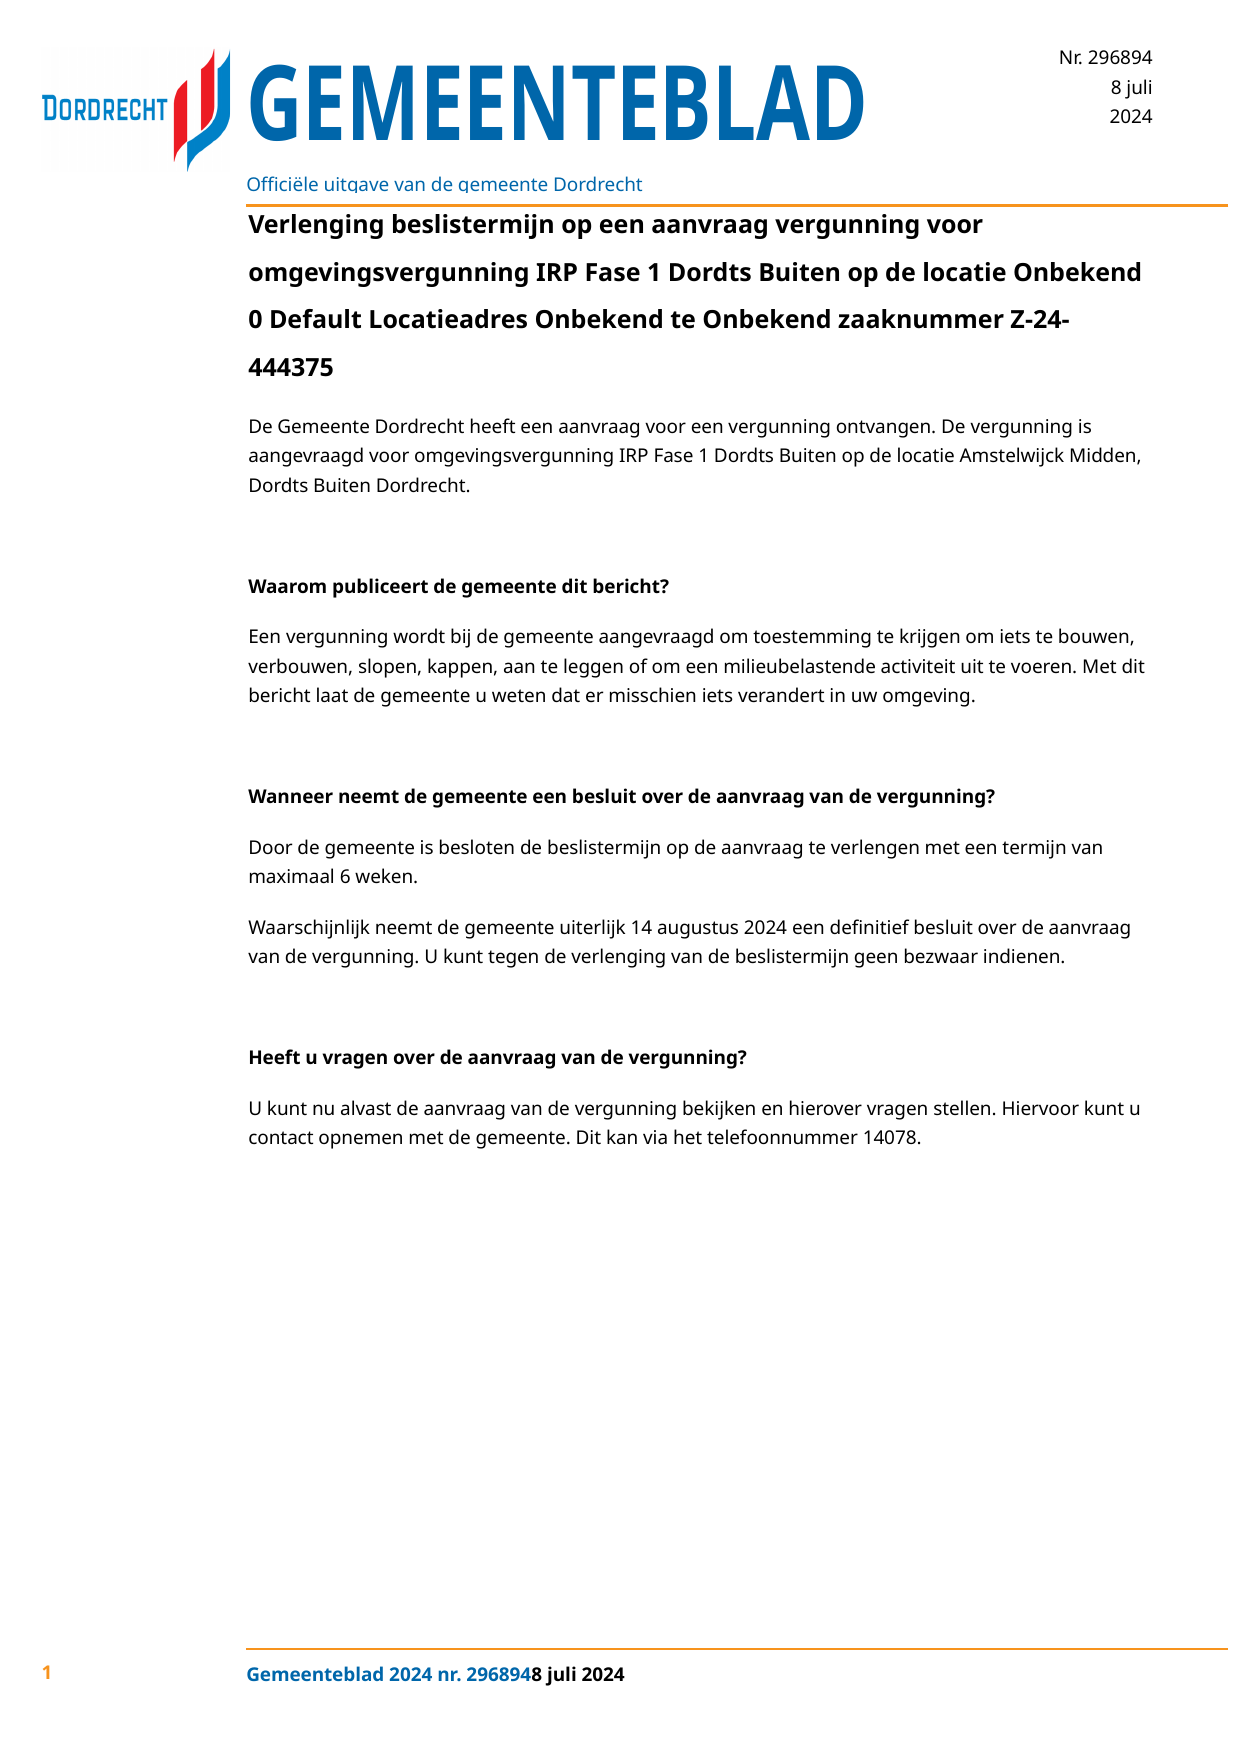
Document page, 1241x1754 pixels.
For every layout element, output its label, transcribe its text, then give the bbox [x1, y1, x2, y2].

text Wanneer neemt de gemeente een besluit over de aanvraag van de vergunning? [248, 783, 1152, 809]
text Verlenging beslistermijn op een aanvraag vergunning voor omgevingsvergunning IRP Fase 1 Dordts Buiten op de locatie Onbekend 0 Default Locatieadres Onbekend te Onbekend zaaknummer Z-24-444375 [248, 207, 1152, 384]
text Waarschijnlijk neemt de gemeente uiterlijk 14 augustus 2024 een definitief besluit over de aanvraag van de vergunning. U kunt tegen de verlenging van de beslistermijn geen bezwaar indienen. [248, 914, 1152, 969]
text Heeft u vragen over de aanvraag van de vergunning? [248, 1044, 1152, 1070]
text Een vergunning wordt bij de gemeente aangevraagd om toestemming te krijgen om iets te bouwen, verbouwen, slopen, kappen, aan te leggen of om een milieubelastende activiteit uit te voeren. Met dit bericht laat de gemeente u weten dat er misschien iets verandert in uw omgeving. [248, 623, 1152, 708]
picture [41, 47, 231, 172]
text Waarom publiceert de gemeente dit bericht? [248, 573, 1152, 599]
text U kunt nu alvast de aanvraag van de vergunning bekijken en hierover vragen stellen. Hiervoor kunt u contact opnemen met de gemeente. Dit kan via het telefoonnummer 14078. [248, 1095, 1152, 1150]
text Door de gemeente is besloten de beslistermijn op de aanvraag te verlengen met een termijn van maximaal 6 weken. [248, 834, 1152, 889]
text De Gemeente Dordrecht heeft een aanvraag voor een vergunning ontvangen. De vergunning is aangevraagd voor omgevingsvergunning IRP Fase 1 Dordts Buiten op de locatie Amstelwijck Midden, Dordts Buiten Dordrecht. [248, 413, 1152, 498]
